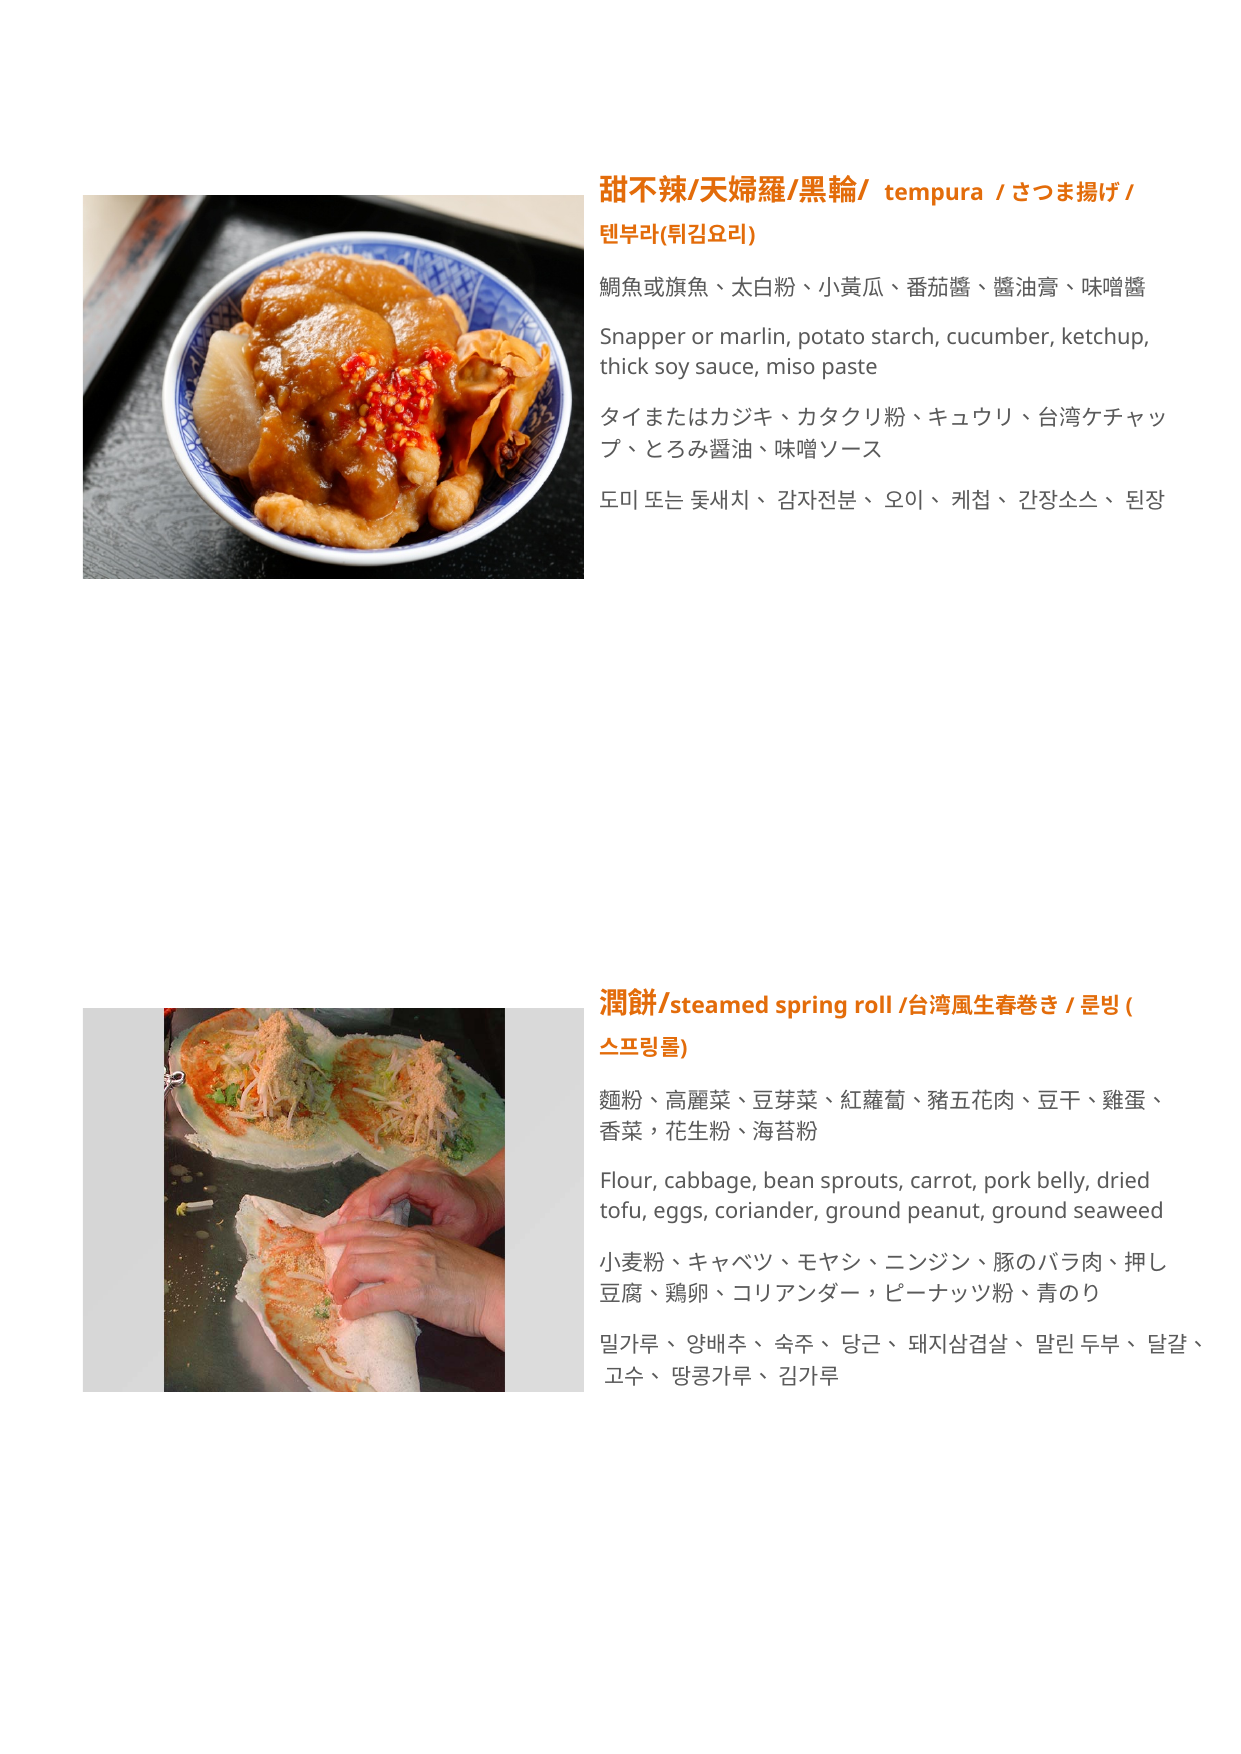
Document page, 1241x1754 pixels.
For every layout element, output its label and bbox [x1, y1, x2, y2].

table_cell [619, 649, 1162, 973]
table_cell [75, 96, 1204, 1565]
table_cell [619, 96, 1162, 160]
